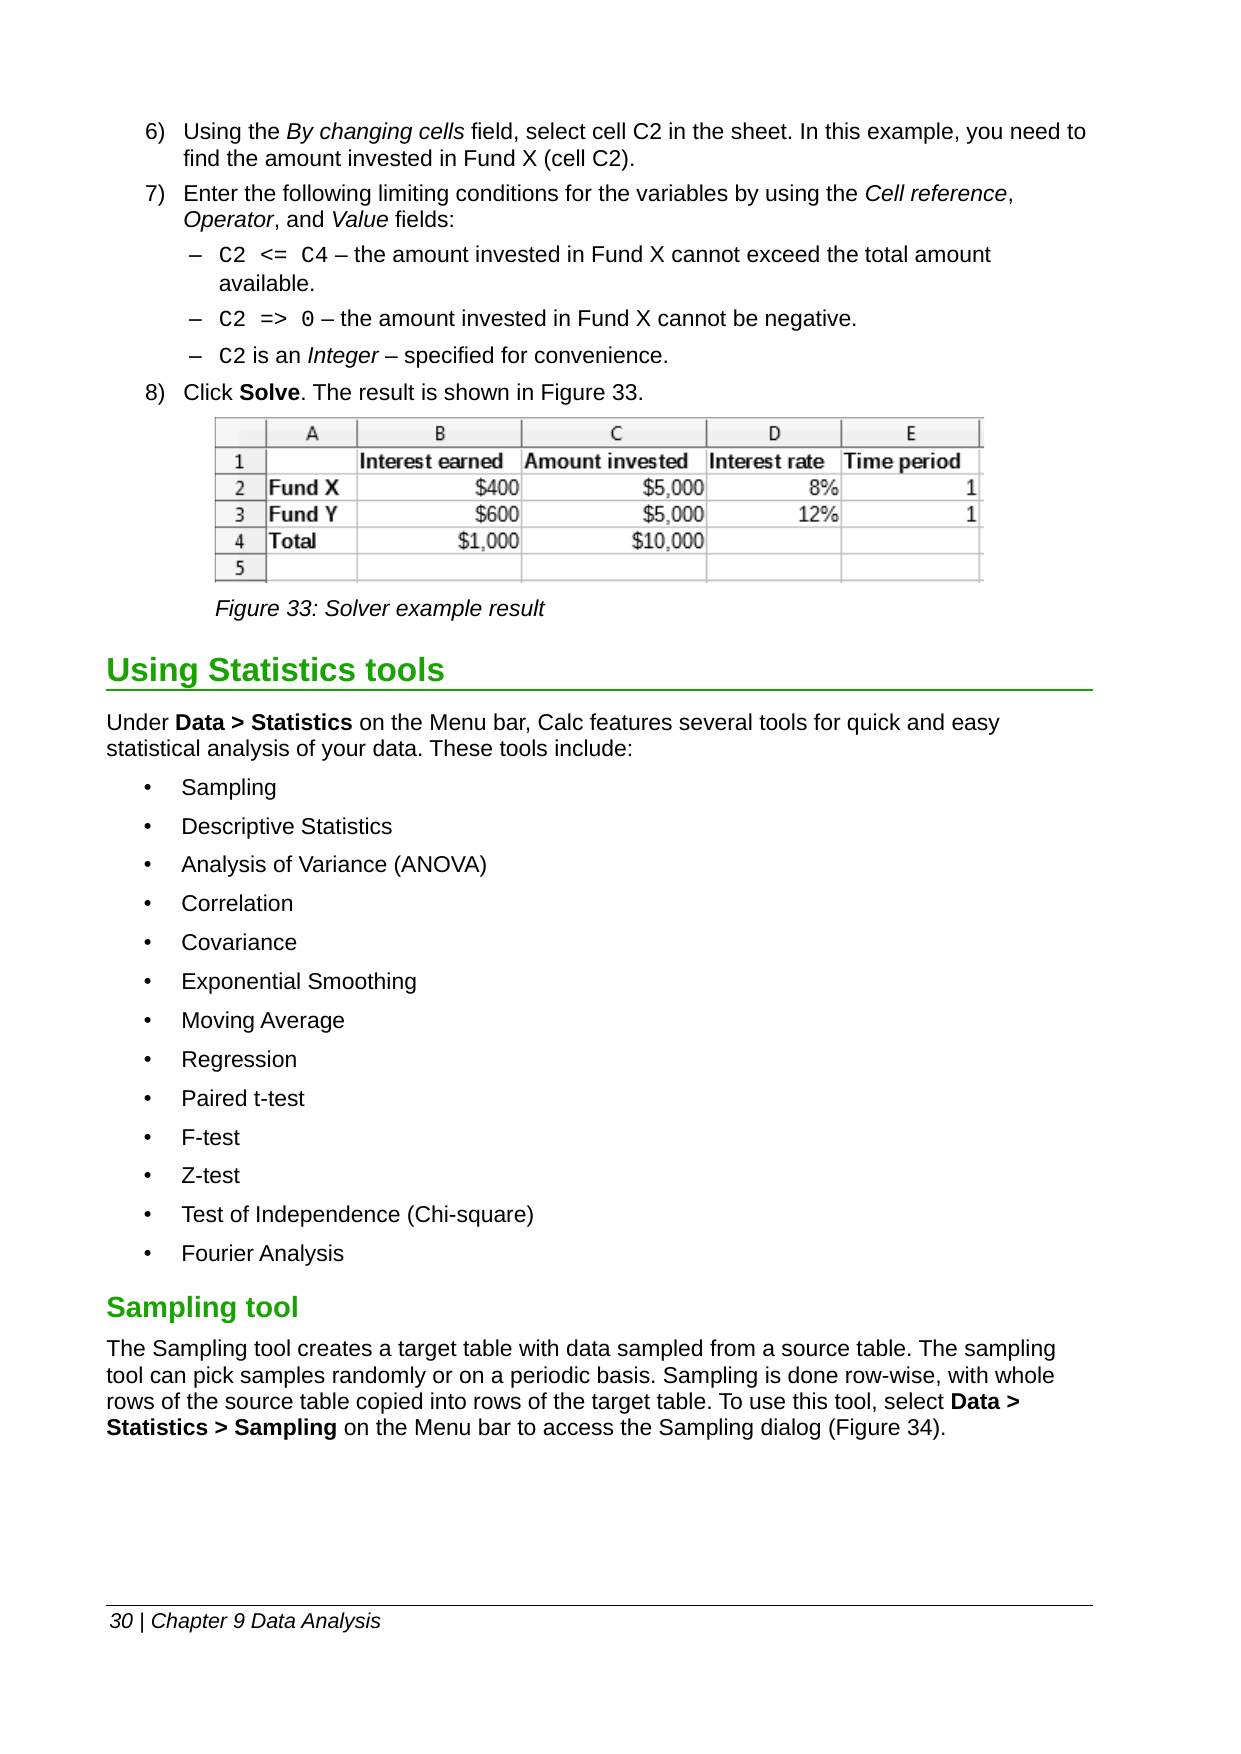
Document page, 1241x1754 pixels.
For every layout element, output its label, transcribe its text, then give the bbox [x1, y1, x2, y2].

list Fourier Analysis [144, 1240, 1093, 1266]
picture [214, 417, 985, 583]
text The Sampling tool creates a target table with data sampled from a source table. The sampling tool can pick samples randomly or on a periodic basis. Sampling is done row-wise, with whole rows of the source table copied into rows of the target table. To use this tool, select Data > Statistics > Sampling on the Menu bar to access the Sampling dialog (Figure 34). [106, 1335, 1093, 1441]
text Under Data > Statistics on the Menu bar, Calc features several tools for quick and easy statistical analysis of your data. These tools include: [106, 708, 1093, 761]
list Moving Average [144, 1007, 1093, 1033]
list Correlation [144, 890, 1093, 917]
list Sampling [144, 774, 1093, 800]
text Figure 33: Solver example result [215, 594, 984, 621]
list Test of Independence (Chi-square) [144, 1201, 1093, 1227]
list Z-test [144, 1162, 1093, 1189]
list Enter the following limiting conditions for the variables by using the Cell reference, Operator, and Value fields: [165, 180, 1093, 232]
list Descriptive Statistics [144, 813, 1093, 839]
list F-test [144, 1123, 1093, 1150]
subtitle Using Statistics tools [106, 650, 1093, 689]
list Covariance [144, 929, 1093, 956]
list C2 <= C4 – the amount invested in Fund X cannot exceed the total amount available. [189, 241, 1093, 296]
list Exponential Smoothing [144, 968, 1093, 994]
list Paired t-test [144, 1084, 1093, 1111]
subtitle Sampling tool [106, 1290, 1093, 1323]
list C2 is an Integer – specified for convenience. [189, 342, 1093, 370]
list Click Solve. The result is shown in Figure 33. [165, 379, 1093, 406]
list Analysis of Variance (ANOVA) [144, 851, 1093, 878]
list Using the By changing cells field, select cell C2 in the sheet. In this example, you need to find the amount invested in Fund X (cell C2). [165, 118, 1093, 171]
list C2 => 0 – the amount invested in Fund X cannot be negative. [189, 305, 1093, 333]
list Regression [144, 1046, 1093, 1072]
